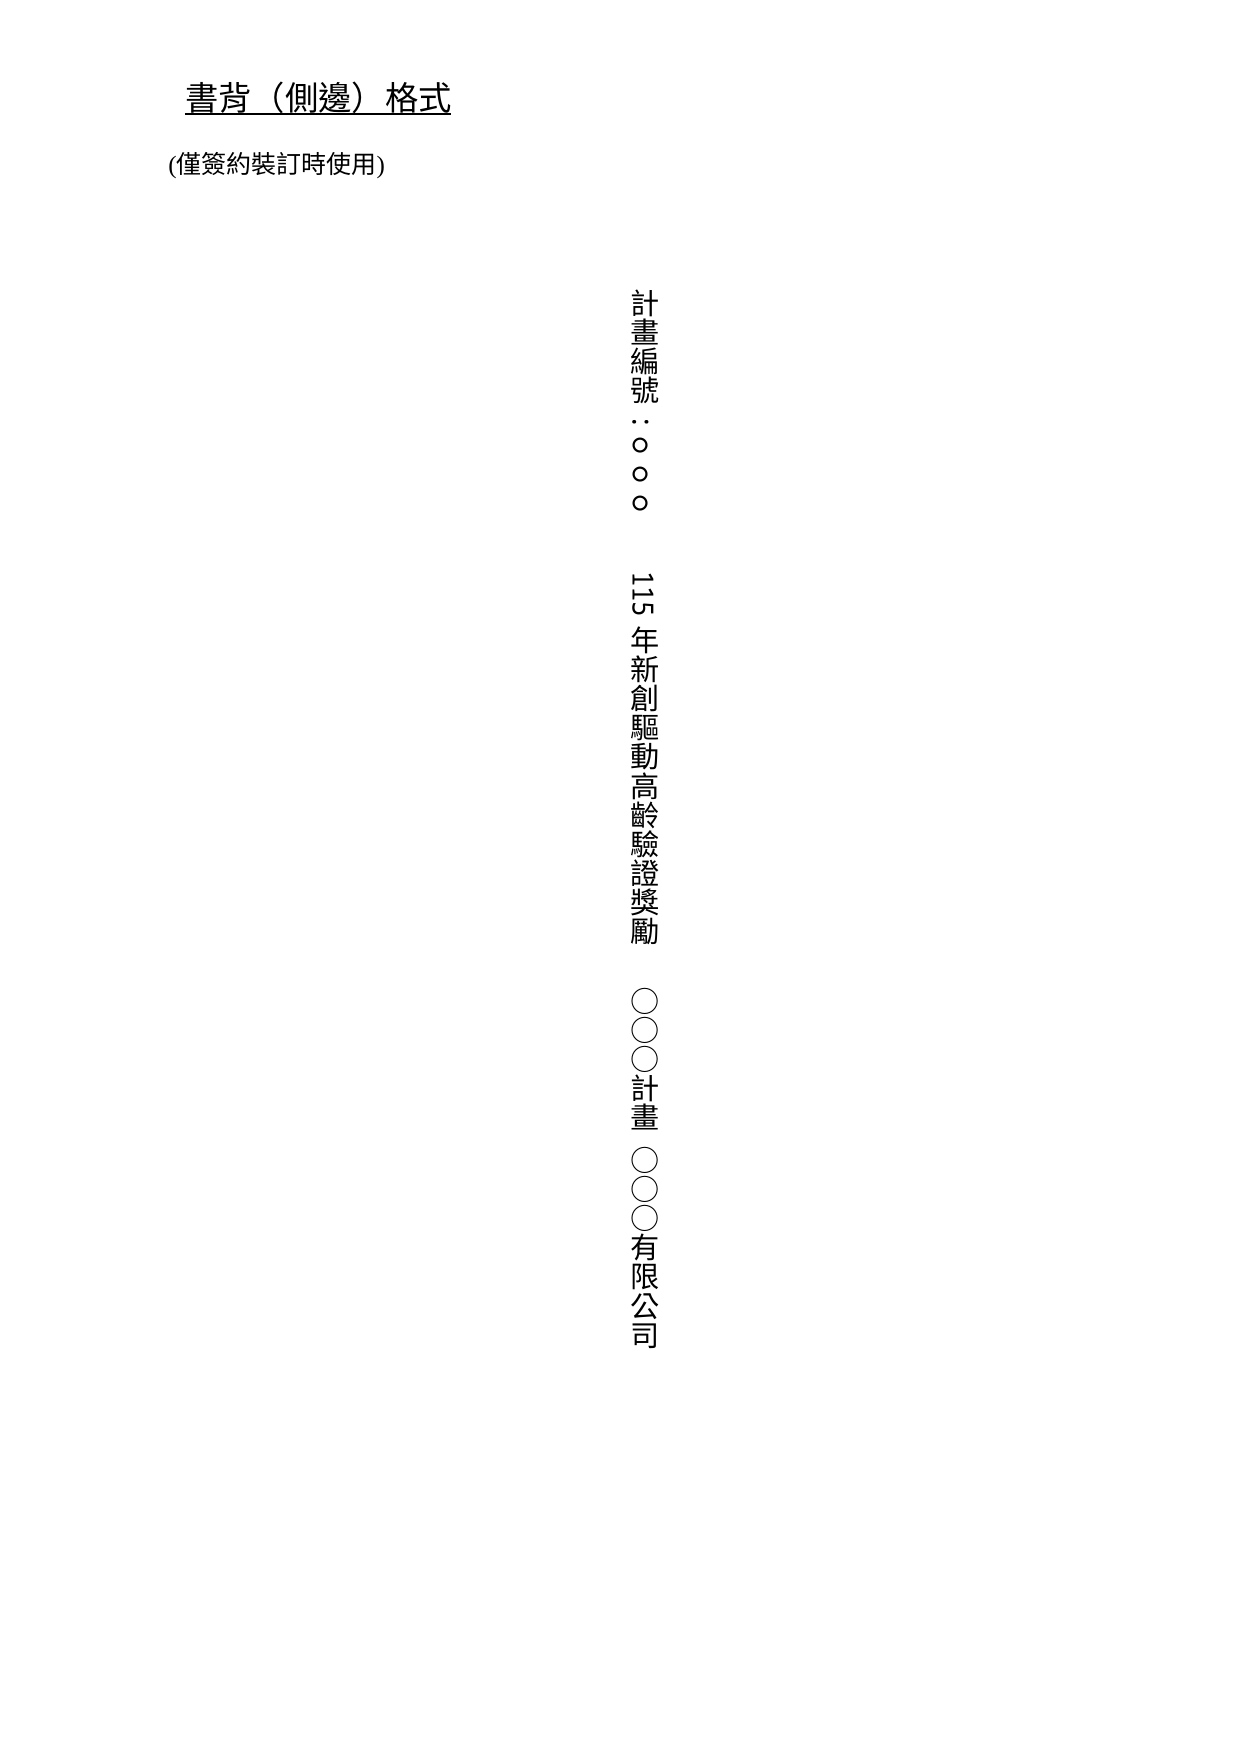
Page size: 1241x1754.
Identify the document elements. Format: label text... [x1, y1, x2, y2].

text 書背（側邊）格式 [118, 72, 1122, 120]
text (僅簽約裝訂時使用) [118, 145, 1122, 181]
